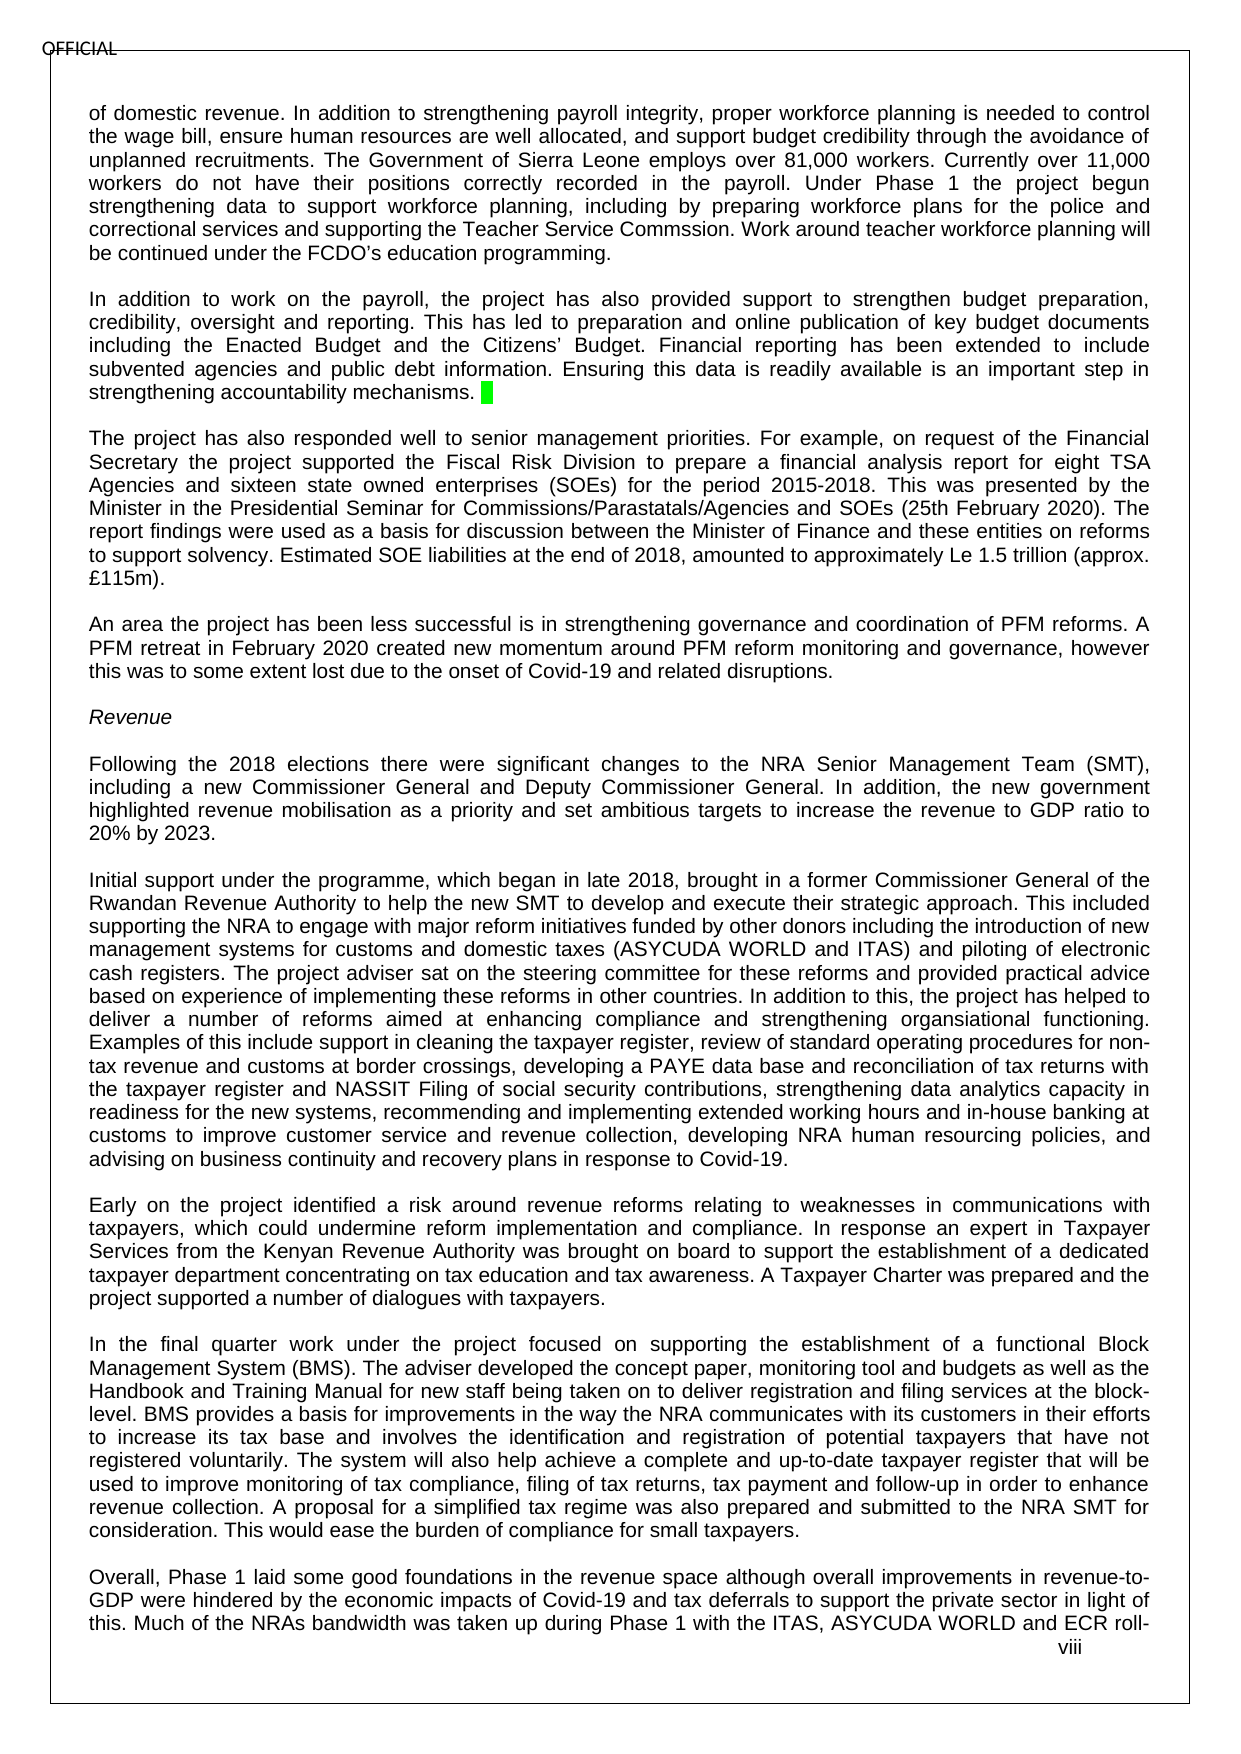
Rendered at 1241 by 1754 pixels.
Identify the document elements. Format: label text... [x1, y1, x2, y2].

text In the final quarter work under the project focused on supporting the establishment of a functional Block Management System (BMS). The adviser developed the concept paper, monitoring tool and budgets as well as the Handbook and Training Manual for new staff being taken on to deliver registration and filing services at the block-level. BMS provides a basis for improvements in the way the NRA communicates with its customers in their efforts to increase its tax base and involves the identification and registration of potential taxpayers that have not registered voluntarily. The system will also help achieve a complete and up-to-date taxpayer register that will be used to improve monitoring of tax compliance, filing of tax returns, tax payment and follow-up in order to enhance revenue collection. A proposal for a simplified tax regime was also prepared and submitted to the NRA SMT for consideration. This would ease the burden of compliance for small taxpayers. [89, 1333, 1152, 1542]
text Overall, Phase 1 laid some good foundations in the revenue space although overall improvements in revenue-to-GDP were hindered by the economic impacts of Covid-19 and tax deferrals to support the private sector in light of this. Much of the NRAs bandwidth was taken up during Phase 1 with the ITAS, ASYCUDA WORLD and ECR roll- [89, 1565, 1152, 1635]
text Early on the project identified a risk around revenue reforms relating to weaknesses in communications with taxpayers, which could undermine reform implementation and compliance. In response an expert in Taxpayer Services from the Kenyan Revenue Authority was brought on board to support the establishment of a dedicated taxpayer department concentrating on tax education and tax awareness. A Taxpayer Charter was prepared and the project supported a number of dialogues with taxpayers. [89, 1193, 1152, 1310]
text Following the 2018 elections there were significant changes to the NRA Senior Management Team (SMT), including a new Commissioner General and Deputy Commissioner General. In addition, the new government highlighted revenue mobilisation as a priority and set ambitious targets to increase the revenue to GDP ratio to 20% by 2023. [89, 752, 1152, 845]
text An area the project has been less successful is in strengthening governance and coordination of PFM reforms. A PFM retreat in February 2020 created new momentum around PFM reform monitoring and governance, however this was to some extent lost due to the onset of Covid-19 and related disruptions. [89, 613, 1152, 682]
text The project has also responded well to senior management priorities. For example, on request of the Financial Secretary the project supported the Fiscal Risk Division to prepare a financial analysis report for eight TSA Agencies and sixteen state owned enterprises (SOEs) for the period 2015-2018. This was presented by the Minister in the Presidential Seminar for Commissions/Parastatals/Agencies and SOEs (25th February 2020). The report findings were used as a basis for discussion between the Minister of Finance and these entities on reforms to support solvency. Estimated SOE liabilities at the end of 2018, amounted to approximately Le 1.5 trillion (approx. £115m). [89, 427, 1152, 589]
text Revenue [89, 706, 1152, 729]
text In addition to work on the payroll, the project has also provided support to strengthen budget preparation, credibility, oversight and reporting. This has led to preparation and online publication of key budget documents including the Enacted Budget and the Citizens’ Budget. Financial reporting has been extended to include subvented agencies and public debt information. Ensuring this data is readily available is an important step in strengthening accountability mechanisms. [89, 288, 1152, 404]
text Initial support under the programme, which began in late 2018, brought in a former Commissioner General of the Rwandan Revenue Authority to help the new SMT to develop and execute their strategic approach. This included supporting the NRA to engage with major reform initiatives funded by other donors including the introduction of new management systems for customs and domestic taxes (ASYCUDA WORLD and ITAS) and piloting of electronic cash registers. The project adviser sat on the steering committee for these reforms and provided practical advice based on experience of implementing these reforms in other countries. In addition to this, the project has helped to deliver a number of reforms aimed at enhancing compliance and strengthening organsiational functioning. Examples of this include support in cleaning the taxpayer register, review of standard operating procedures for non-tax revenue and customs at border crossings, developing a PAYE data base and reconciliation of tax returns with the taxpayer register and NASSIT Filing of social security contributions, strengthening data analytics capacity in readiness for the new systems, recommending and implementing extended working hours and in-house banking at customs to improve customer service and revenue collection, developing NRA human resourcing policies, and advising on business continuity and recovery plans in response to Covid-19. [89, 868, 1152, 1170]
text of domestic revenue. In addition to strengthening payroll integrity, proper workforce planning is needed to control the wage bill, ensure human resources are well allocated, and support budget credibility through the avoidance of unplanned recruitments. The Government of Sierra Leone employs over 81,000 workers. Currently over 11,000 workers do not have their positions correctly recorded in the payroll. Under Phase 1 the project begun strengthening data to support workforce planning, including by preparing workforce plans for the police and correctional services and supporting the Teacher Service Commssion. Work around teacher workforce planning will be continued under the FCDO’s education programming. [89, 102, 1152, 264]
